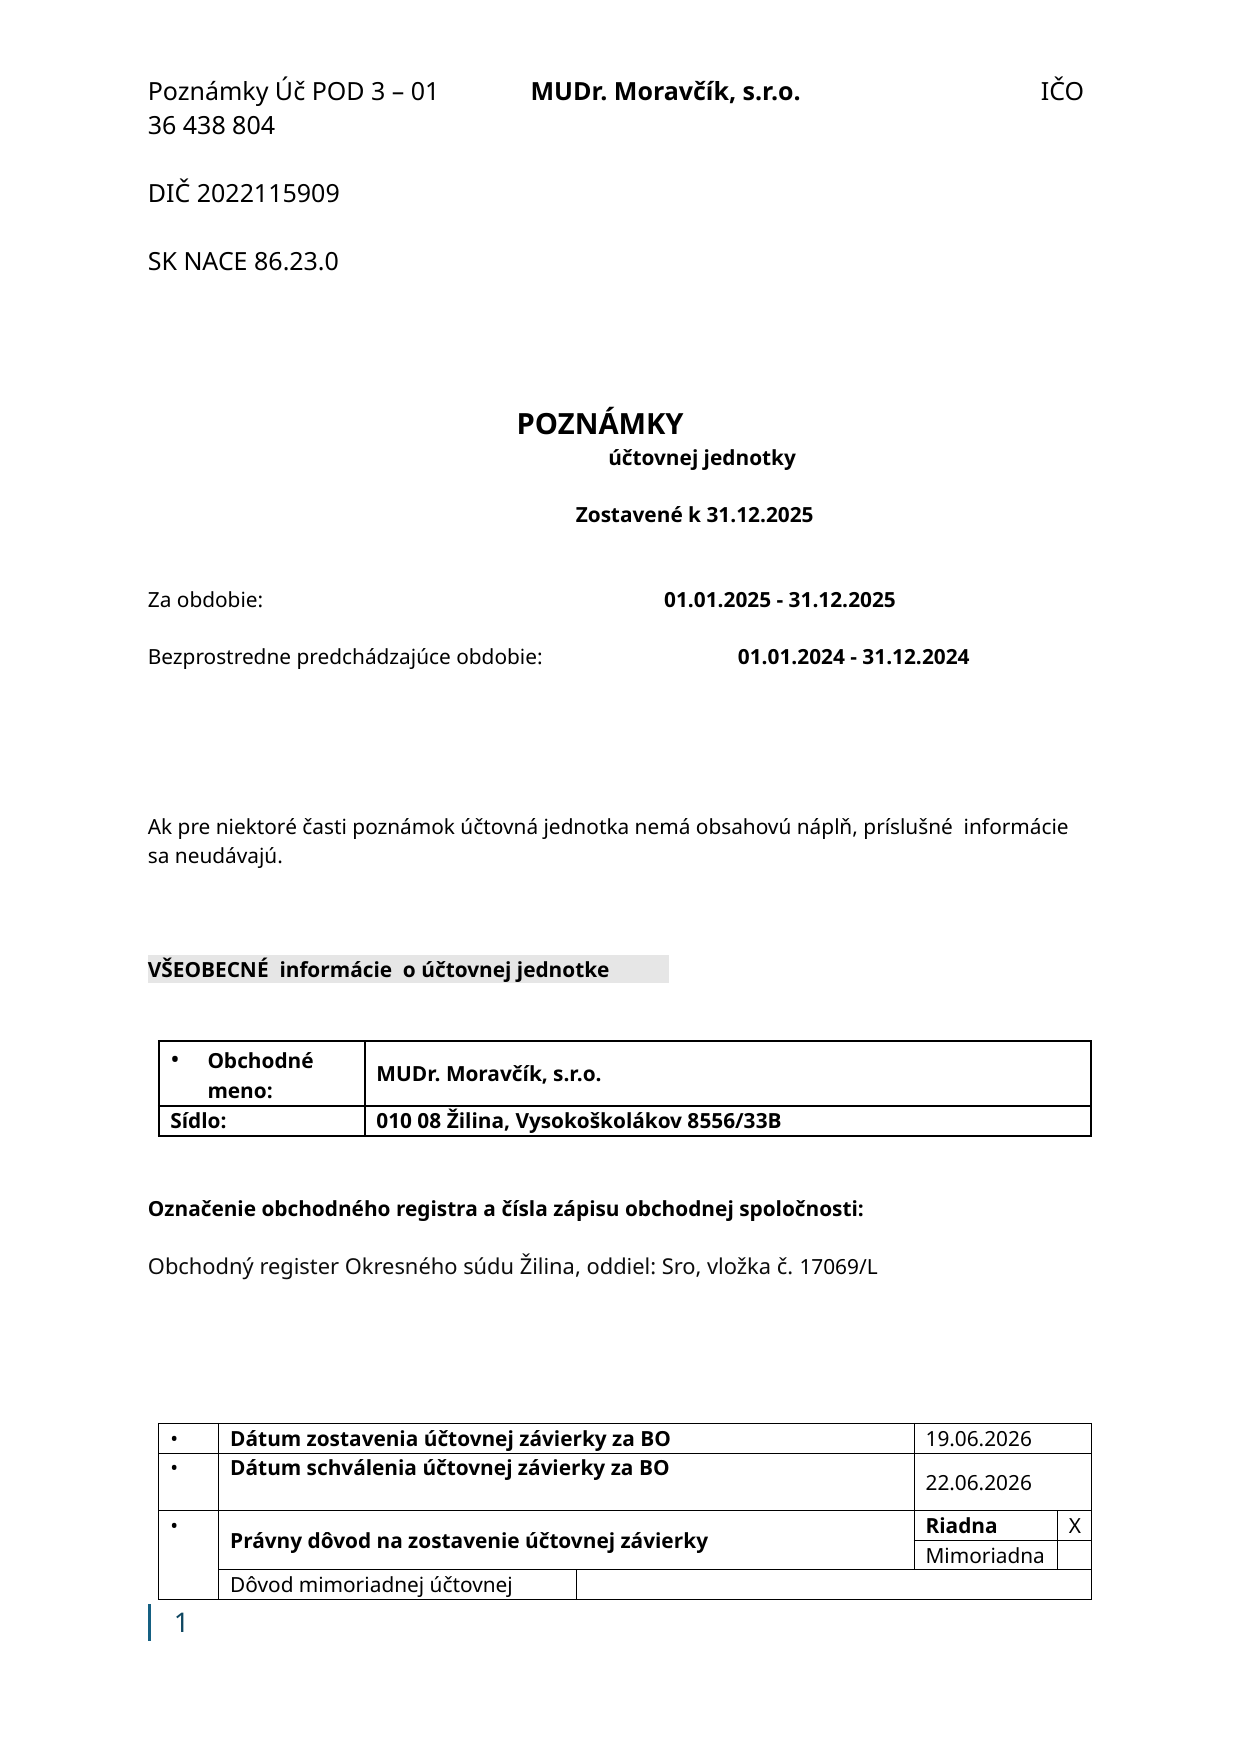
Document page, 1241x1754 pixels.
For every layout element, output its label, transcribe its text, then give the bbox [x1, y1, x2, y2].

table_header 19.06.2026 [915, 1424, 1091, 1452]
table_cell [159, 1454, 218, 1510]
text Za obdobie: 01.01.2025 - 31.12.2025 [148, 585, 1093, 613]
table_header Dátum zostavenia účtovnej závierky za BO [219, 1424, 914, 1452]
table_cell [159, 1511, 218, 1599]
table_cell 22.06.2026 [915, 1454, 1091, 1510]
text VŠEOBECNÉ informácie o účtovnej jednotke [148, 955, 1093, 983]
table_header [159, 1424, 218, 1452]
table_cell [577, 1570, 1091, 1599]
text Zostavené k 31.12.2025 [148, 500, 1093, 528]
text Bezprostredne predchádzajúce obdobie: 01.01.2024 - 31.12.2024 [148, 642, 1093, 699]
text Ak pre niektoré časti poznámok účtovná jednotka nemá obsahovú náplň, príslušné informácie [148, 812, 1093, 841]
table_cell Riadna [915, 1511, 1057, 1540]
table_cell [1058, 1541, 1091, 1569]
table_cell Mimoriadna [915, 1541, 1057, 1569]
text Označenie obchodného registra a čísla zápisu obchodnej spoločnosti: [148, 1194, 1093, 1222]
table_cell Právny dôvod na zostavenie účtovnej závierky [219, 1511, 914, 1569]
table_cell Dátum schválenia účtovnej závierky za BO [219, 1454, 914, 1510]
text POZNÁMKY [443, 403, 1093, 443]
table_header Obchodné meno: [160, 1042, 364, 1104]
text účtovnej jednotky [148, 443, 1093, 471]
text Obchodný register Okresného súdu Žilina, oddiel: Sro, vložka č. 17069/L [148, 1251, 1093, 1281]
text sa neudávajú. [148, 841, 1093, 869]
table_cell Dôvod mimoriadnej účtovnej [219, 1570, 576, 1599]
table_header MUDr. Moravčík, s.r.o. [366, 1042, 1090, 1104]
table_cell 010 08 Žilina, Vysokoškolákov 8556/33B [366, 1107, 1090, 1135]
table_cell X [1058, 1511, 1091, 1540]
table_cell Sídlo: [160, 1107, 364, 1135]
